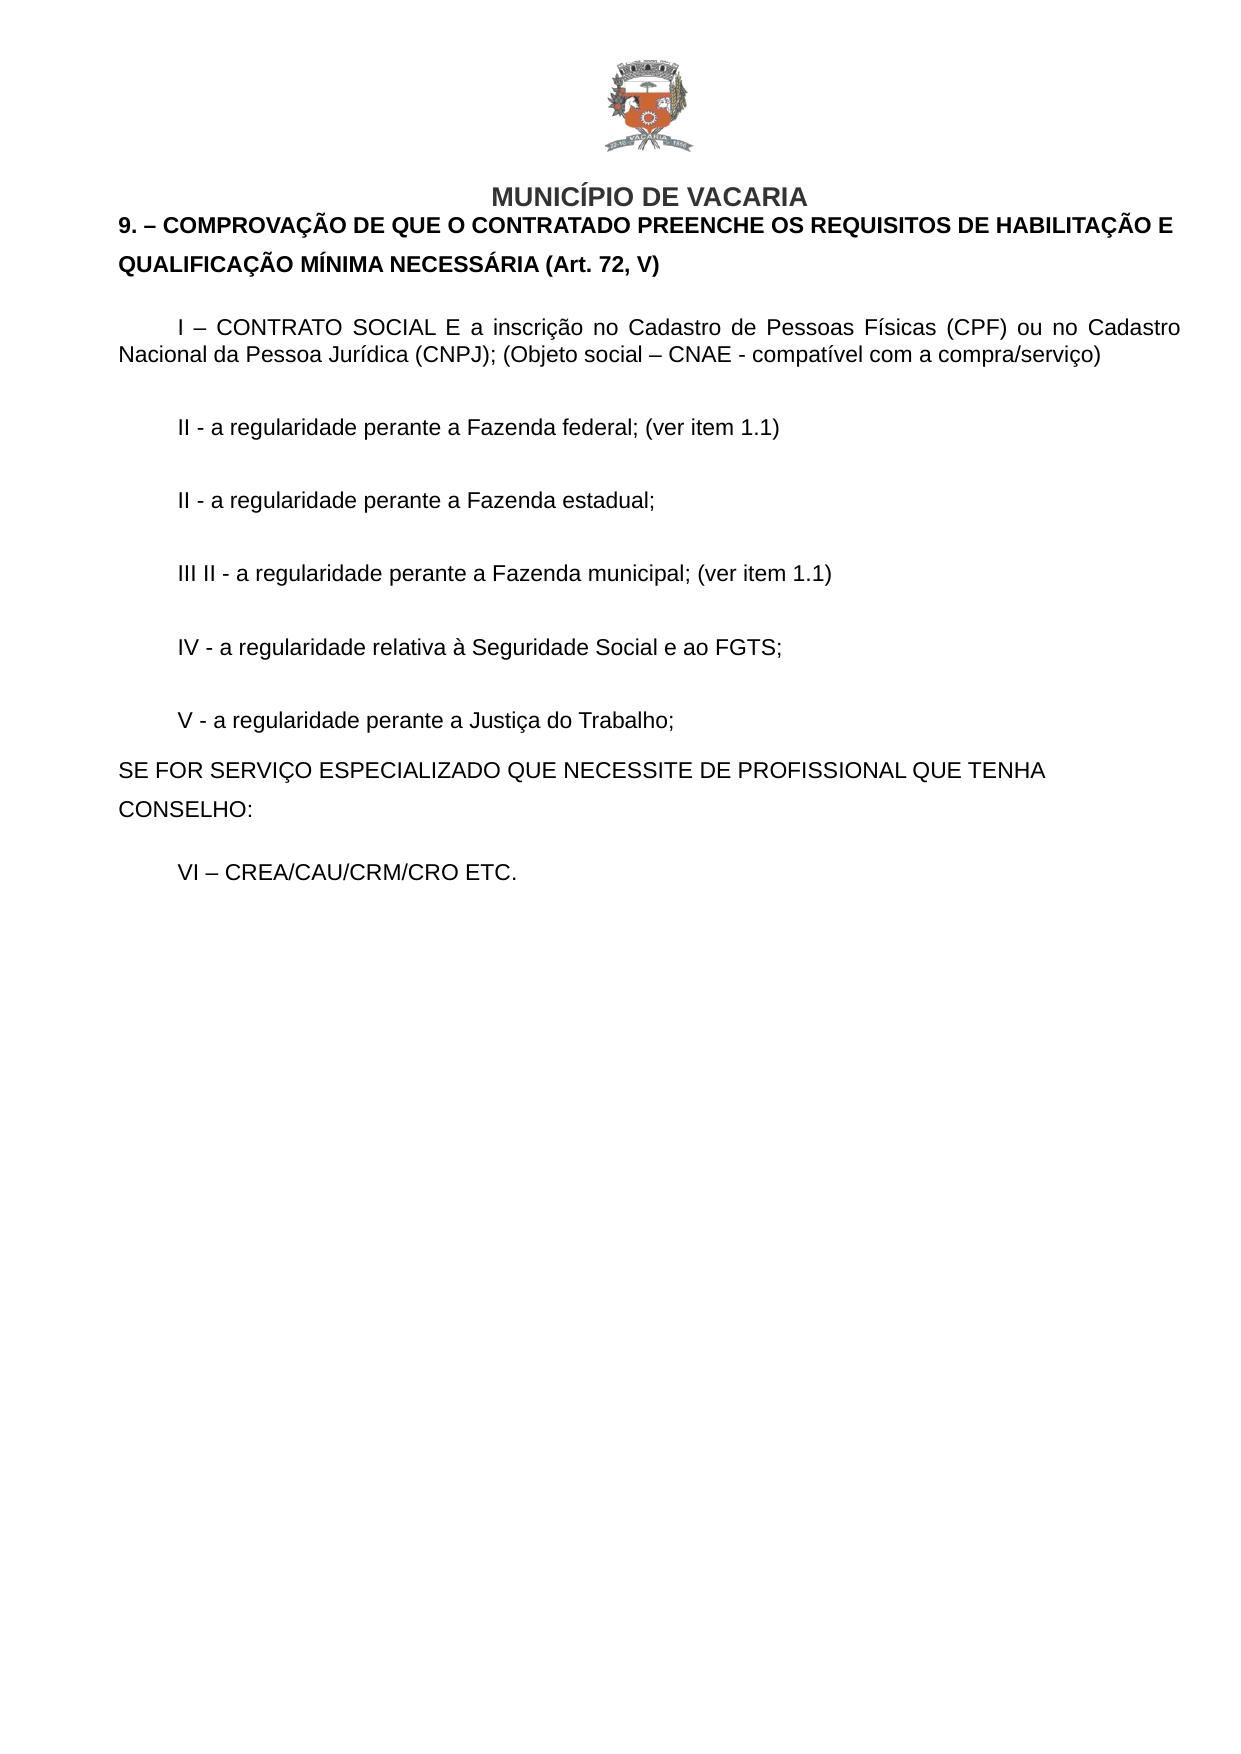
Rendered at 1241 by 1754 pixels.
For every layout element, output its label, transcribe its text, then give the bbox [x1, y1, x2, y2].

text II - a regularidade perante a Fazenda federal; (ver item 1.1) [118, 414, 1181, 440]
text VI – CREA/CAU/CRM/CRO ETC. [118, 859, 1181, 885]
list 9. – COMPROVAÇÃO DE QUE O CONTRATADO PREENCHE OS REQUISITOS DE HABILITAÇÃO E QUALIFICAÇÃO MÍNIMA NECESSÁRIA (Art. 72, V) [118, 212, 1181, 278]
text SE FOR SERVIÇO ESPECIALIZADO QUE NECESSITE DE PROFISSIONAL QUE TENHA CONSELHO: [118, 757, 1181, 822]
text I – CONTRATO SOCIAL E a inscrição no Cadastro de Pessoas Físicas (CPF) ou no Cadastro Nacional da Pessoa Jurídica (CNPJ); (Objeto social – CNAE - compatível com a compra/serviço) [118, 314, 1181, 367]
text V - a regularidade perante a Justiça do Trabalho; [118, 707, 1181, 733]
text III II - a regularidade perante a Fazenda municipal; (ver item 1.1) [118, 560, 1181, 587]
text IV - a regularidade relativa à Seguridade Social e ao FGTS; [118, 633, 1181, 660]
text II - a regularidade perante a Fazenda estadual; [118, 487, 1181, 513]
